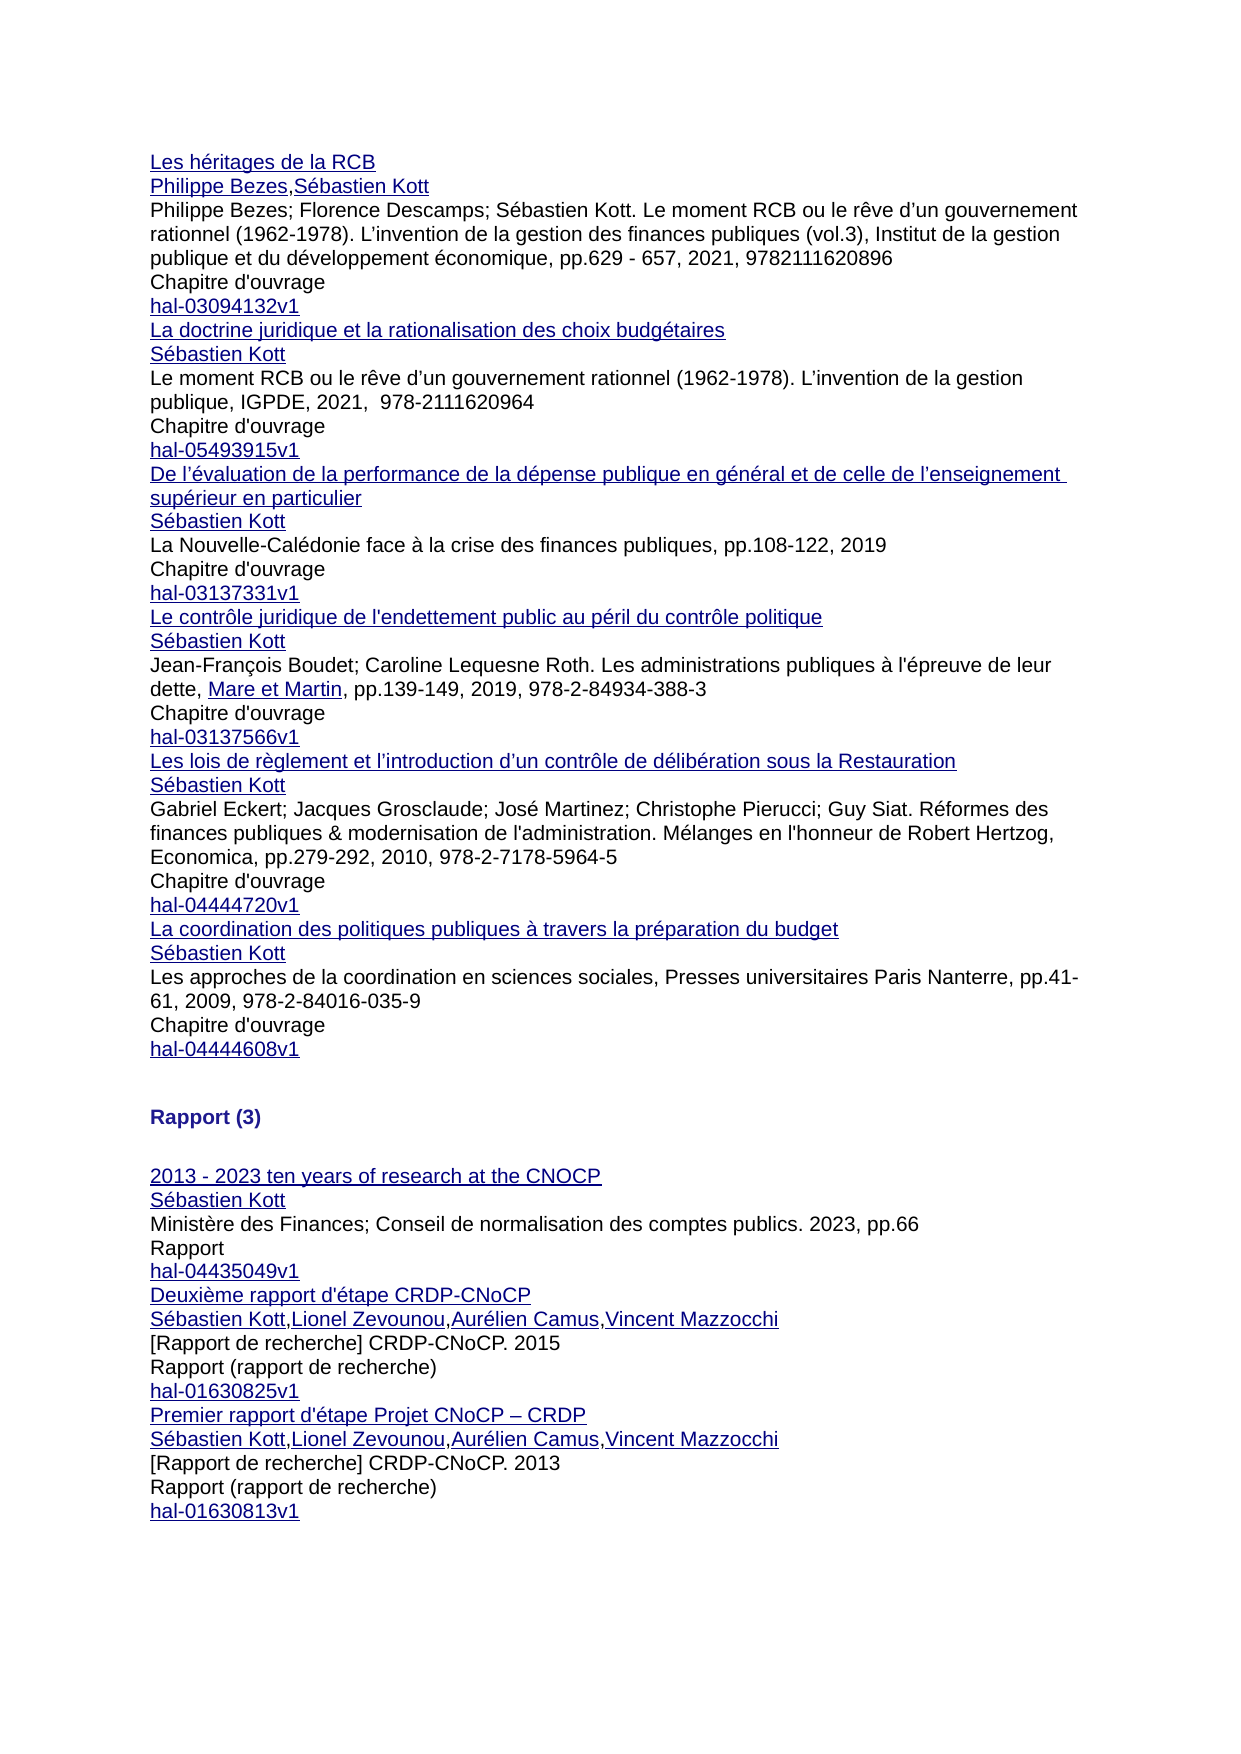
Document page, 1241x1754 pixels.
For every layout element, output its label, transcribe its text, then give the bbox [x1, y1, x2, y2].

table_header 2013 - 2023 ten years of research at the CNOCP Sébastien Kott Ministère des Finances; Conseil de normalisation des comptes publics. 2023, pp.66 Rapport hal-04435049v1 [150, 1164, 1090, 1283]
table_cell Le contrôle juridique de l'endettement public au péril du contrôle politique Sébastien Kott Jean-François Boudet; Caroline Lequesne Roth. Les administrations publiques à l'épreuve de leur dette, Mare et Martin, pp.139-149, 2019, 978-2-84934-388-3 Chapitre d'ouvrage hal-03137566v1 [150, 605, 1090, 749]
table_cell Les lois de règlement et l’introduction d’un contrôle de délibération sous la Restauration Sébastien Kott Gabriel Eckert; Jacques Grosclaude; José Martinez; Christophe Pierucci; Guy Siat. Réformes des finances publiques & modernisation de l'administration. Mélanges en l'honneur de Robert Hertzog, Economica, pp.279-292, 2010, ‎978-2-7178-5964-5 Chapitre d'ouvrage hal-04444720v1 [150, 749, 1090, 917]
table_cell Premier rapport d'étape Projet CNoCP – CRDP Sébastien Kott‎,Lionel Zevounou,Aurélien Camus,Vincent Mazzocchi [Rapport de recherche] CRDP-CNoCP. 2013 Rapport (rapport de recherche) hal-01630813v1 [150, 1403, 1090, 1523]
table_cell Deuxième rapport d'étape CRDP-CNoCP Sébastien Kott‎,Lionel Zevounou,Aurélien Camus,Vincent Mazzocchi [Rapport de recherche] CRDP-CNoCP. 2015 Rapport (rapport de recherche) hal-01630825v1 [150, 1283, 1090, 1403]
table_cell Les héritages de la RCB Philippe Bezes,Sébastien Kott Philippe Bezes; Florence Descamps‎; Sébastien Kott‎. Le moment RCB ou le rêve d’un gouvernement rationnel (1962-1978). L’invention de la gestion des finances publiques (vol.3), Institut de la gestion publique et du développement économique, pp.629 - 657, 2021, 9782111620896 Chapitre d'ouvrage hal-03094132v1 [150, 150, 1090, 318]
table_cell La coordination des politiques publiques à travers la préparation du budget Sébastien Kott Les approches de la coordination en sciences sociales, Presses universitaires Paris Nanterre, pp.41-61, 2009, 978-2-84016-035-9 Chapitre d'ouvrage hal-04444608v1 [150, 917, 1090, 1060]
table_cell La doctrine juridique et la rationalisation des choix budgétaires Sébastien Kott Le moment RCB ou le rêve d’un gouvernement rationnel (1962-1978). L’invention de la gestion publique, IGPDE, 2021, ‎ 978-2111620964 Chapitre d'ouvrage hal-05493915v1 [150, 318, 1090, 461]
subtitle Rapport (3) [150, 1105, 1090, 1129]
table_cell De l’évaluation de la performance de la dépense publique en général et de celle de l’enseignement supérieur en particulier Sébastien Kott La Nouvelle-Calédonie face à la crise des finances publiques, pp.108-122, 2019 Chapitre d'ouvrage hal-03137331v1 [150, 461, 1090, 605]
